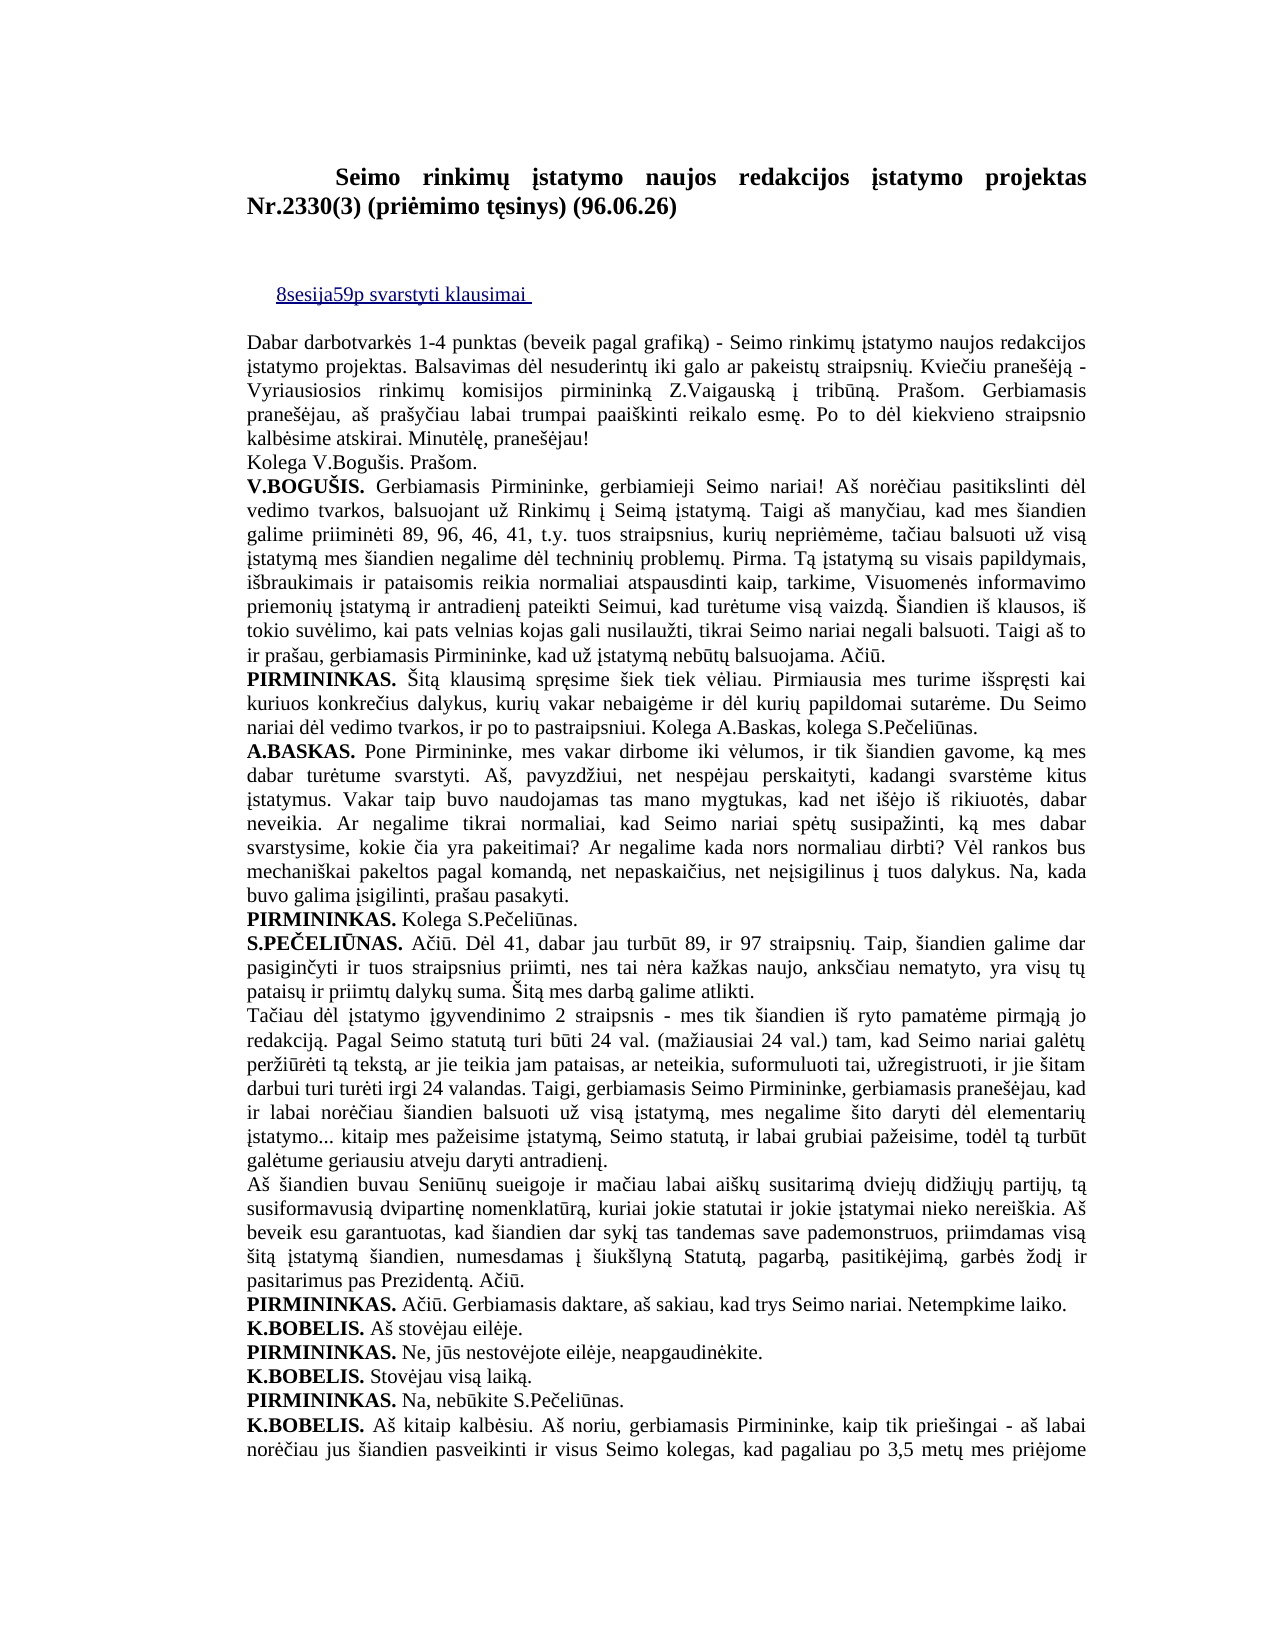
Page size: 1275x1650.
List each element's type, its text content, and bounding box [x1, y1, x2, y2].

text Seimo rinkimų įstatymo naujos redakcijos įstatymo projektas Nr.2330(3) (priėmimo tęsinys) (96.06.26) [247, 162, 1087, 220]
text S.PEČELIŪNAS. Ačiū. Dėl 41, dabar jau turbūt 89, ir 97 straipsnių. Taip, šiandien galime dar pasiginčyti ir tuos straipsnius priimti, nes tai nėra kažkas naujo, anksčiau nematyto, yra visų tų pataisų ir priimtų dalykų suma. Šitą mes darbą galime atlikti. [247, 931, 1087, 1003]
text PIRMININKAS. Ačiū. Gerbiamasis daktare, aš sakiau, kad trys Seimo nariai. Netempkime laiko. [247, 1292, 1087, 1316]
text Aš šiandien buvau Seniūnų sueigoje ir mačiau labai aiškų susitarimą dviejų didžiųjų partijų, tą susiformavusią dvipartinę nomenklatūrą, kuriai jokie statutai ir jokie įstatymai nieko nereiškia. Aš beveik esu garantuotas, kad šiandien dar sykį tas tandemas save pademonstruos, priimdamas visą šitą įstatymą šiandien, numesdamas į šiukšlyną Statutą, pagarbą, pasitikėjimą, garbės žodį ir pasitarimus pas Prezidentą. Ačiū. [247, 1172, 1087, 1292]
text V.BOGUŠIS. Gerbiamasis Pirmininke, gerbiamieji Seimo nariai! Aš norėčiau pasitikslinti dėl vedimo tvarkos, balsuojant už Rinkimų į Seimą įstatymą. Taigi aš manyčiau, kad mes šiandien galime priiminėti 89, 96, 46, 41, t.y. tuos straipsnius, kurių nepriėmėme, tačiau balsuoti už visą įstatymą mes šiandien negalime dėl techninių problemų. Pirma. Tą įstatymą su visais papildymais, išbraukimais ir pataisomis reikia normaliai atspausdinti kaip, tarkime, Visuomenės informavimo priemonių įstatymą ir antradienį pateikti Seimui, kad turėtume visą vaizdą. Šiandien iš klausos, iš tokio suvėlimo, kai pats velnias kojas gali nusilaužti, tikrai Seimo nariai negali balsuoti. Taigi aš to ir prašau, gerbiamasis Pirmininke, kad už įstatymą nebūtų balsuojama. Ačiū. [247, 474, 1087, 667]
text K.BOBELIS. Stovėjau visą laiką. [247, 1364, 1087, 1388]
text PIRMININKAS. Na, nebūkite S.Pečeliūnas. [247, 1388, 1087, 1412]
text Dabar darbotvarkės 1-4 punktas (beveik pagal grafiką) - Seimo rinkimų įstatymo naujos redakcijos įstatymo projektas. Balsavimas dėl nesuderintų iki galo ar pakeistų straipsnių. Kviečiu pranešėją - Vyriausiosios rinkimų komisijos pirmininką Z.Vaigauską į tribūną. Prašom. Gerbiamasis pranešėjau, aš prašyčiau labai trumpai paaiškinti reikalo esmę. Po to dėl kiekvieno straipsnio kalbėsime atskirai. Minutėlę, pranešėjau! [247, 330, 1087, 450]
text PIRMININKAS. Ne, jūs nestovėjote eilėje, neapgaudinėkite. [247, 1340, 1087, 1364]
text Kolega V.Bogušis. Prašom. [247, 450, 1087, 474]
text PIRMININKAS. Kolega S.Pečeliūnas. [247, 907, 1087, 931]
text A.BASKAS. Pone Pirmininke, mes vakar dirbome iki vėlumos, ir tik šiandien gavome, ką mes dabar turėtume svarstyti. Aš, pavyzdžiui, net nespėjau perskaityti, kadangi svarstėme kitus įstatymus. Vakar taip buvo naudojamas tas mano mygtukas, kad net išėjo iš rikiuotės, dabar neveikia. Ar negalime tikrai normaliai, kad Seimo nariai spėtų susipažinti, ką mes dabar svarstysime, kokie čia yra pakeitimai? Ar negalime kada nors normaliau dirbti? Vėl rankos bus mechaniškai pakeltos pagal komandą, net nepaskaičius, net neįsigilinus į tuos dalykus. Na, kada buvo galima įsigilinti, prašau pasakyti. [247, 739, 1087, 907]
text 8sesija59p svarstyti klausimai [247, 282, 1087, 306]
text Tačiau dėl įstatymo įgyvendinimo 2 straipsnis - mes tik šiandien iš ryto pamatėme pirmąją jo redakciją. Pagal Seimo statutą turi būti 24 val. (mažiausiai 24 val.) tam, kad Seimo nariai galėtų peržiūrėti tą tekstą, ar jie teikia jam pataisas, ar neteikia, suformuluoti tai, užregistruoti, ir jie šitam darbui turi turėti irgi 24 valandas. Taigi, gerbiamasis Seimo Pirmininke, gerbiamasis pranešėjau, kad ir labai norėčiau šiandien balsuoti už visą įstatymą, mes negalime šito daryti dėl elementarių įstatymo... kitaip mes pažeisime įstatymą, Seimo statutą, ir labai grubiai pažeisime, todėl tą turbūt galėtume geriausiu atveju daryti antradienį. [247, 1003, 1087, 1172]
text K.BOBELIS. Aš kitaip kalbėsiu. Aš noriu, gerbiamasis Pirmininke, kaip tik priešingai - aš labai norėčiau jus šiandien pasveikinti ir visus Seimo kolegas, kad pagaliau po 3,5 metų mes priėjome [247, 1412, 1087, 1461]
text K.BOBELIS. Aš stovėjau eilėje. [247, 1316, 1087, 1340]
text PIRMININKAS. Šitą klausimą spręsime šiek tiek vėliau. Pirmiausia mes turime išspręsti kai kuriuos konkrečius dalykus, kurių vakar nebaigėme ir dėl kurių papildomai sutarėme. Du Seimo nariai dėl vedimo tvarkos, ir po to pastraipsniui. Kolega A.Baskas, kolega S.Pečeliūnas. [247, 667, 1087, 739]
